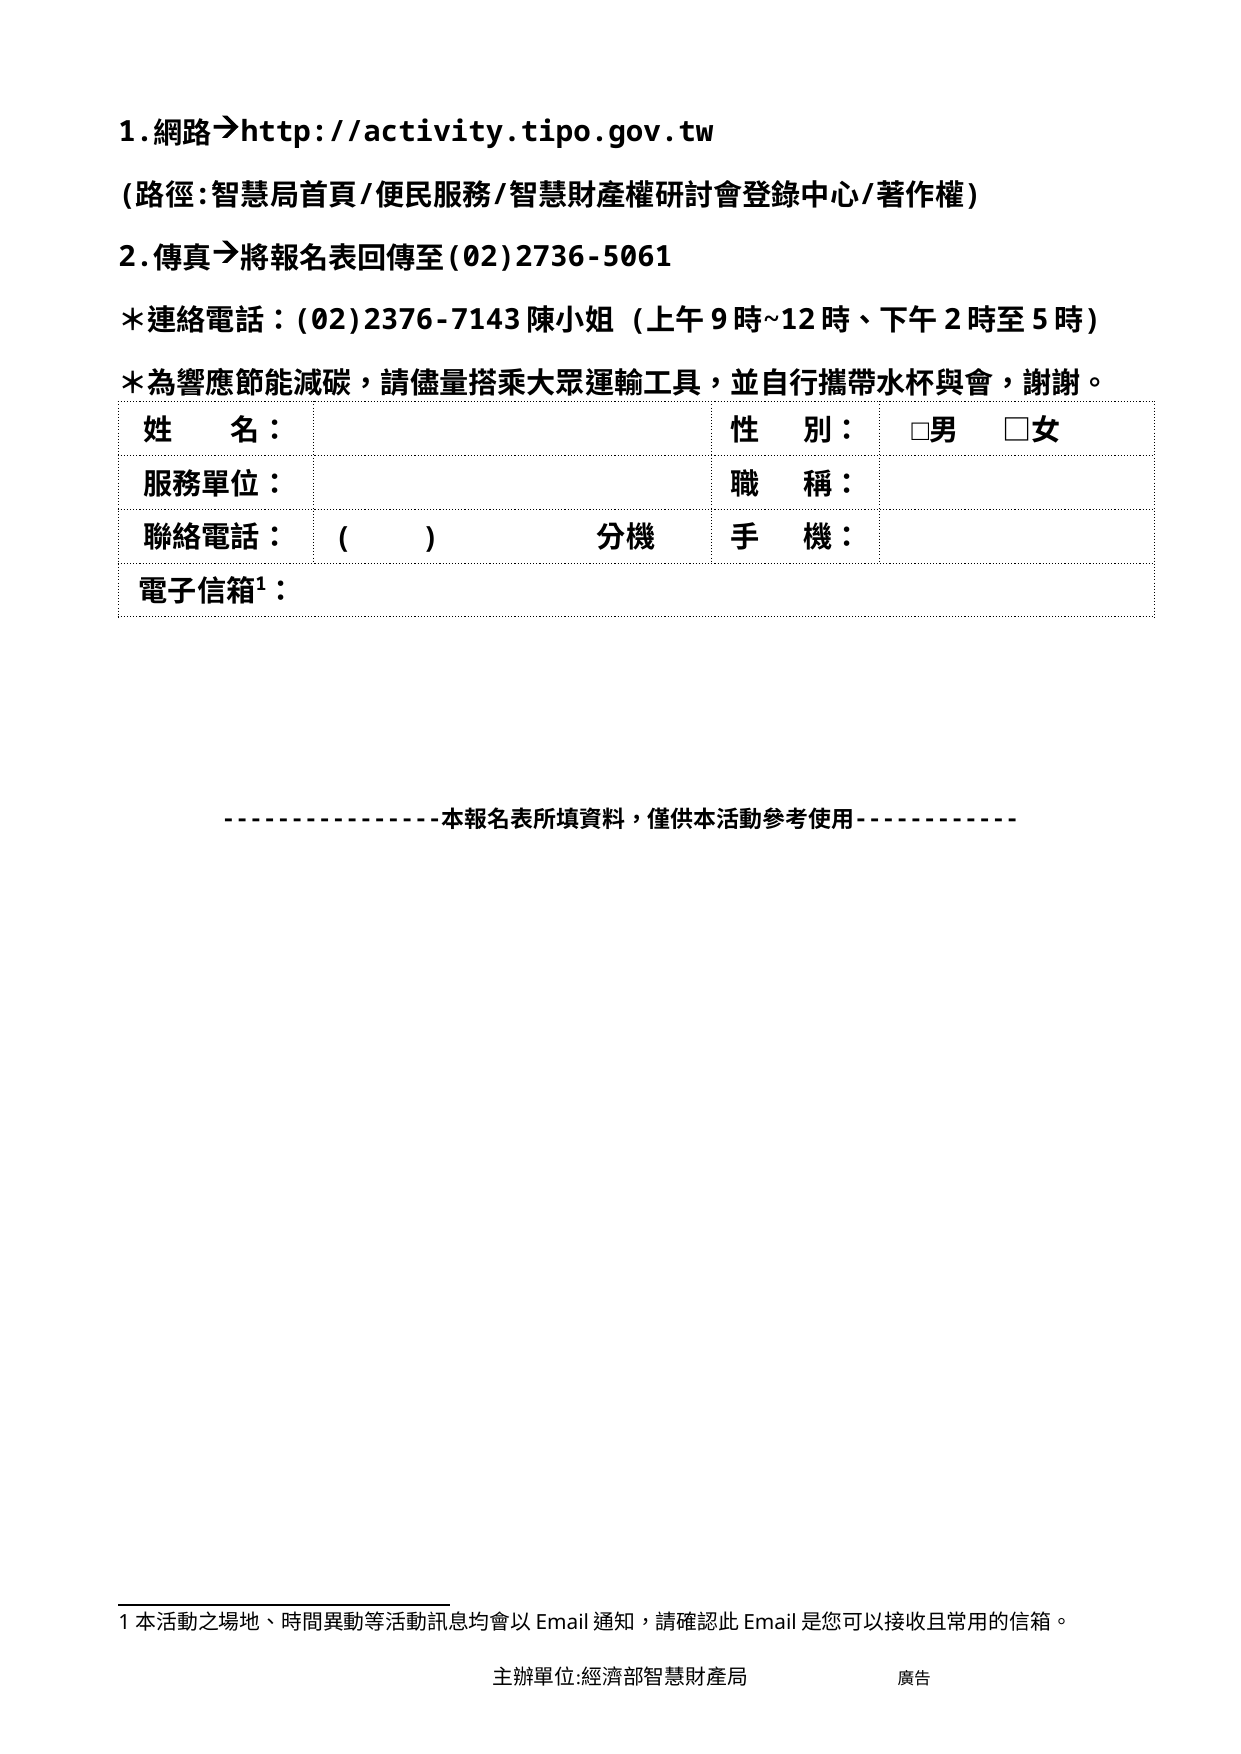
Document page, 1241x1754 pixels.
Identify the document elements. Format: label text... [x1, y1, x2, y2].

table_cell [879, 509, 1154, 562]
table_cell 服務單位： [118, 455, 314, 509]
text ＊為響應節能減碳，請儘量搭乘大眾運輸工具，並自行攜帶水杯與會，謝謝。 [118, 339, 1122, 401]
text ＊連絡電話：(02)2376-7143陳小姐 (上午9時~12時、下午2時至5時) [118, 276, 1122, 339]
table_header [314, 401, 712, 455]
table_header 姓 名： [118, 401, 314, 455]
table_cell 手 機： [712, 509, 879, 562]
text (路徑:智慧局首頁/便民服務/智慧財產權研討會登錄中心/著作權) [118, 151, 1122, 214]
table_cell 職 稱： [712, 455, 879, 509]
table_cell 聯絡電話： [118, 509, 314, 562]
table_cell [314, 455, 712, 509]
table_cell ( ) 分機 [314, 509, 712, 562]
text 2.傳真將報名表回傳至(02)2736-5061 [118, 214, 1122, 276]
table_cell [879, 455, 1154, 509]
table_cell 電子信箱： [118, 563, 1154, 616]
table_header □男 □女 [879, 401, 1154, 455]
text 1.網路http://activity.tipo.gov.tw [118, 89, 1122, 151]
table_header 性 別： [712, 401, 879, 455]
text ----------------本報名表所填資料，僅供本活動參考使用------------ [118, 776, 1122, 839]
